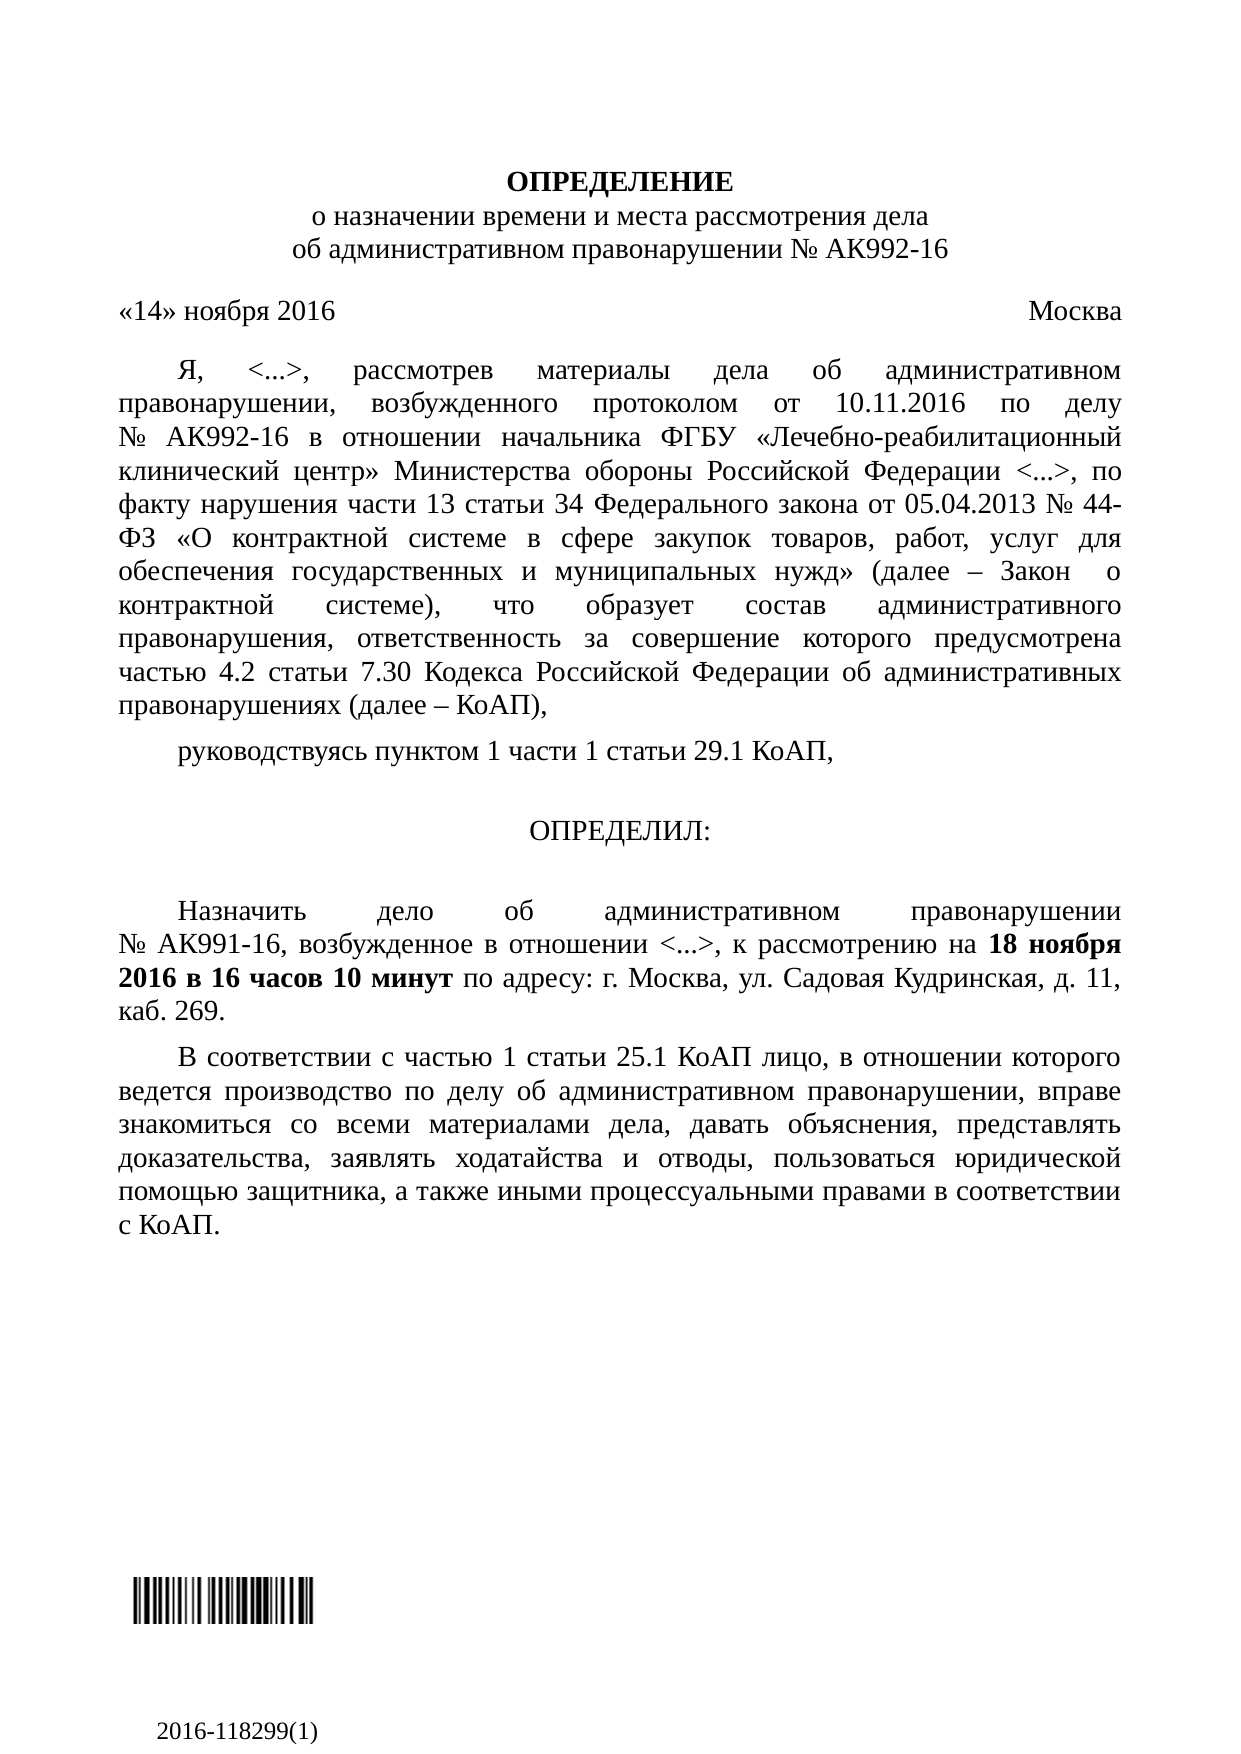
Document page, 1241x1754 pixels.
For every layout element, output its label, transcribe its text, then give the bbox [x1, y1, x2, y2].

subtitle ОПРЕДЕЛЕНИЕ [118, 164, 1122, 198]
text Я, <...>, рассмотрев материалы дела об административном правонарушении, возбужденного протоколом от 10.11.2016 по делу № АК992-16 в отношении начальника ФГБУ «Лечебно-реабилитационный клинический центр» Министерства обороны Российской Федерации <...>, по факту нарушения части 13 статьи 34 Федерального закона от 05.04.2013 № 44-ФЗ «О контрактной системе в сфере закупок товаров, работ, услуг для обеспечения государственных и муниципальных нужд» (далее – Закон о контрактной системе), что образует состав административного правонарушения, ответственность за совершение которого предусмотрена частью 4.2 статьи 7.30 Кодекса Российской Федерации об административных правонарушениях (далее – КоАП), [118, 352, 1122, 721]
text ОПРЕДЕЛИЛ: [118, 813, 1122, 847]
text «14» ноября 2016 Москва [118, 293, 1122, 327]
text об административном правонарушении № АК992-16 [118, 231, 1122, 265]
picture [118, 1577, 331, 1624]
text руководствуясь пунктом 1 части 1 статьи 29.1 КоАП, [118, 733, 1122, 767]
text Назначить дело об административном правонарушении № АК991-16, возбужденное в отношении <...>, к рассмотрению на 18 ноября 2016 в 16 часов 10 минут по адресу: г. Москва, ул. Садовая Кудринская, д. 11, каб. 269. [118, 893, 1122, 1027]
text В соответствии с частью 1 статьи 25.1 КоАП лицо, в отношении которого ведется производство по делу об административном правонарушении, вправе знакомиться со всеми материалами дела, давать объяснения, представлять доказательства, заявлять ходатайства и отводы, пользоваться юридической помощью защитника, а также иными процессуальными правами в соответствии с КоАП. [118, 1039, 1122, 1241]
text о назначении времени и места рассмотрения дела [118, 198, 1122, 231]
